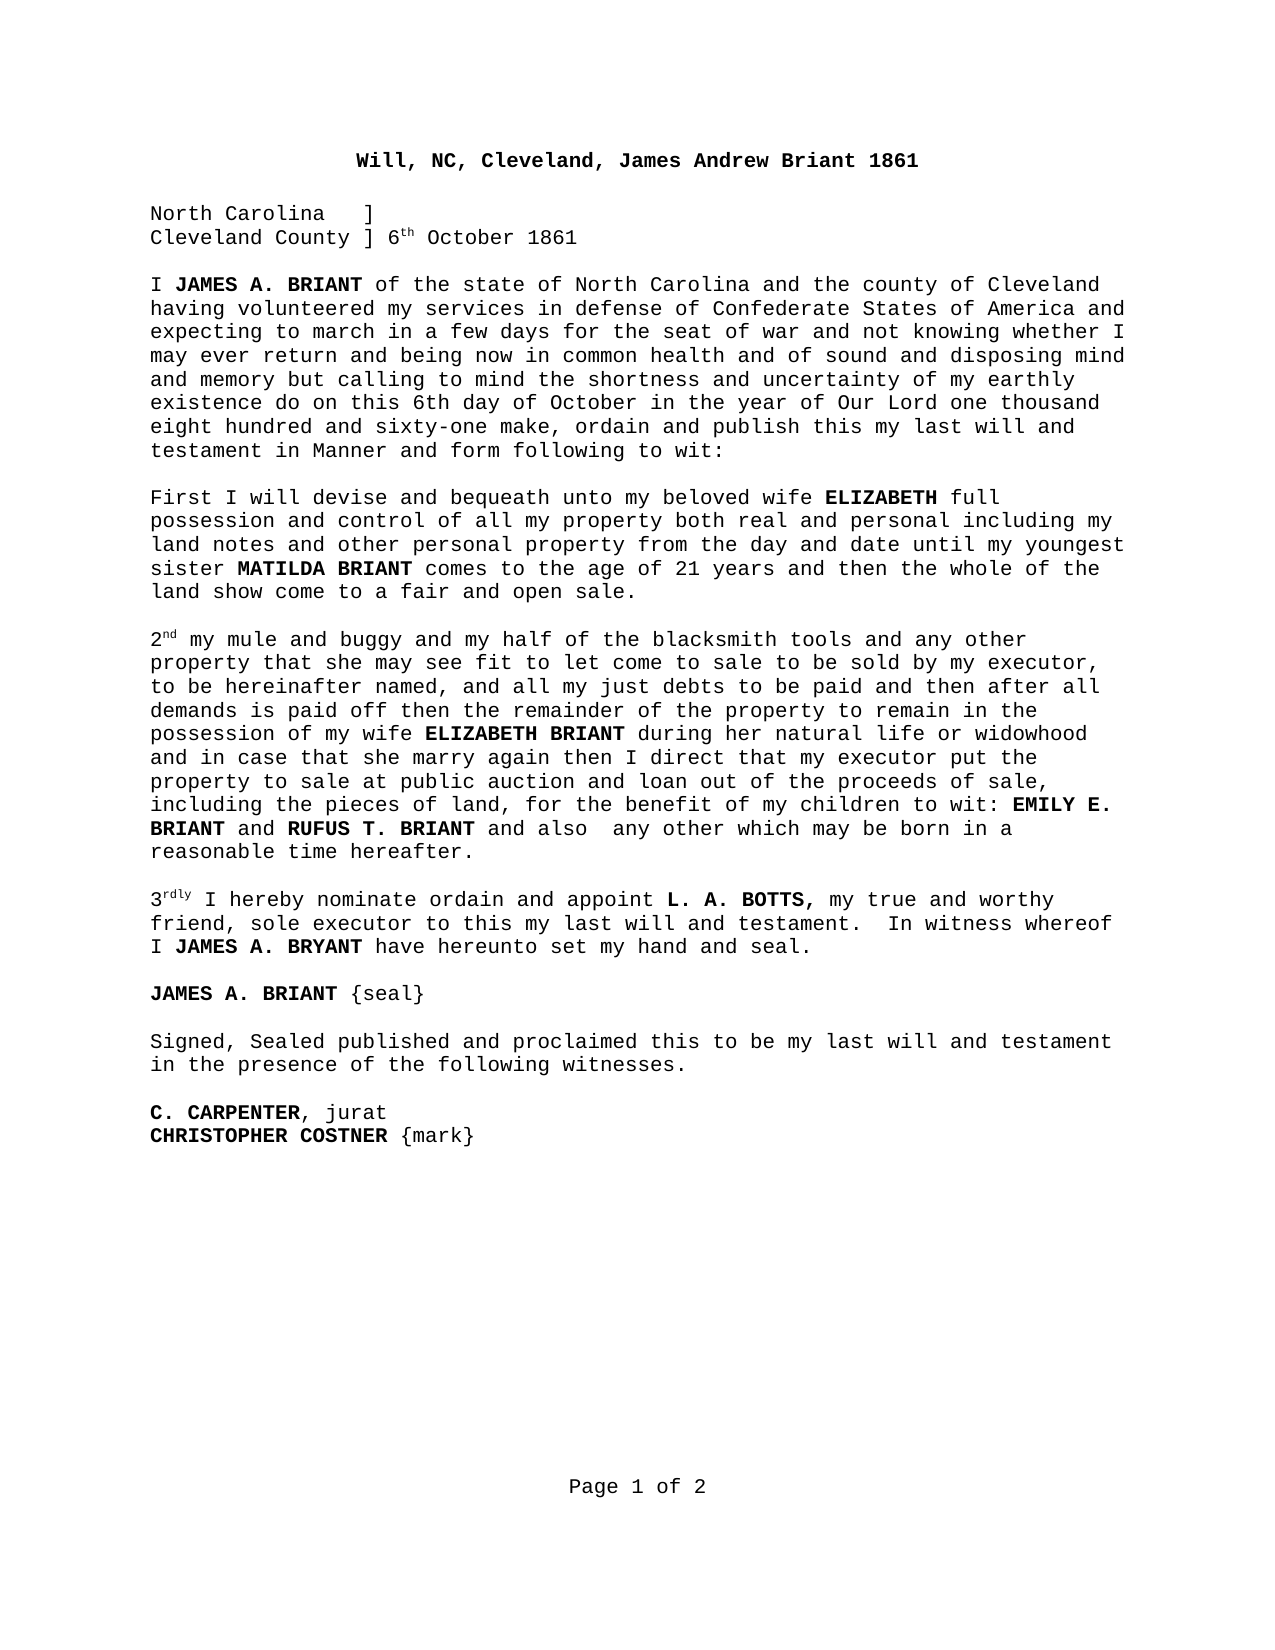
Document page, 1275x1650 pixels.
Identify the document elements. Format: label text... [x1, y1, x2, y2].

text 3rdly I hereby nominate ordain and appoint l. a. botts, my true and worthy friend, sole executor to this my last will and testament. In witness whereof I James a. Bryant have hereunto set my hand and seal. [150, 889, 1125, 960]
text Signed, Sealed published and proclaimed this to be my last will and testament in the presence of the following witnesses. [150, 1031, 1125, 1078]
text North Carolina ] [150, 203, 1125, 227]
text I James a. BrIant of the state of North Carolina and the county of Cleveland having volunteered my services in defense of Confederate States of America and expecting to march in a few days for the seat of war and not knowing whether I may ever return and being now in common health and of sound and disposing mind and memory but calling to mind the shortness and uncertainty of my earthly existence do on this 6th day of October in the year of Our Lord one thousand eight hundred and sixty-one make, ordain and publish this my last will and testament in Manner and form following to wit: [150, 274, 1125, 463]
text 2nd my mule and buggy and my half of the blacksmith tools and any other property that she may see fit to let come to sale to be sold by my executor, to be hereinafter named, and all my just debts to be paid and then after all demands is paid off then the remainder of the property to remain in the possession of my wife Elizabeth Briant during her natural life or widowhood and in case that she marry again then I direct that my executor put the property to sale at public auction and loan out of the proceeds of sale, including the pieces of land, for the benefit of my children to wit: Emily E. Briant and Rufus T. Briant and also any other which may be born in a reasonable time hereafter. [150, 629, 1125, 865]
text Christopher Costner {mark} [150, 1125, 1125, 1149]
text James A. BrIant {seal} [150, 983, 1125, 1007]
text Cleveland County ] 6th October 1861 [150, 227, 1125, 250]
text C. Carpenter, jurat [150, 1102, 1125, 1125]
text First I will devise and bequeath unto my beloved wife Elizabeth full possession and control of all my property both real and personal including my land notes and other personal property from the day and date until my youngest sister Matilda BrIant comes to the age of 21 years and then the whole of the land show come to a fair and open sale. [150, 487, 1125, 605]
